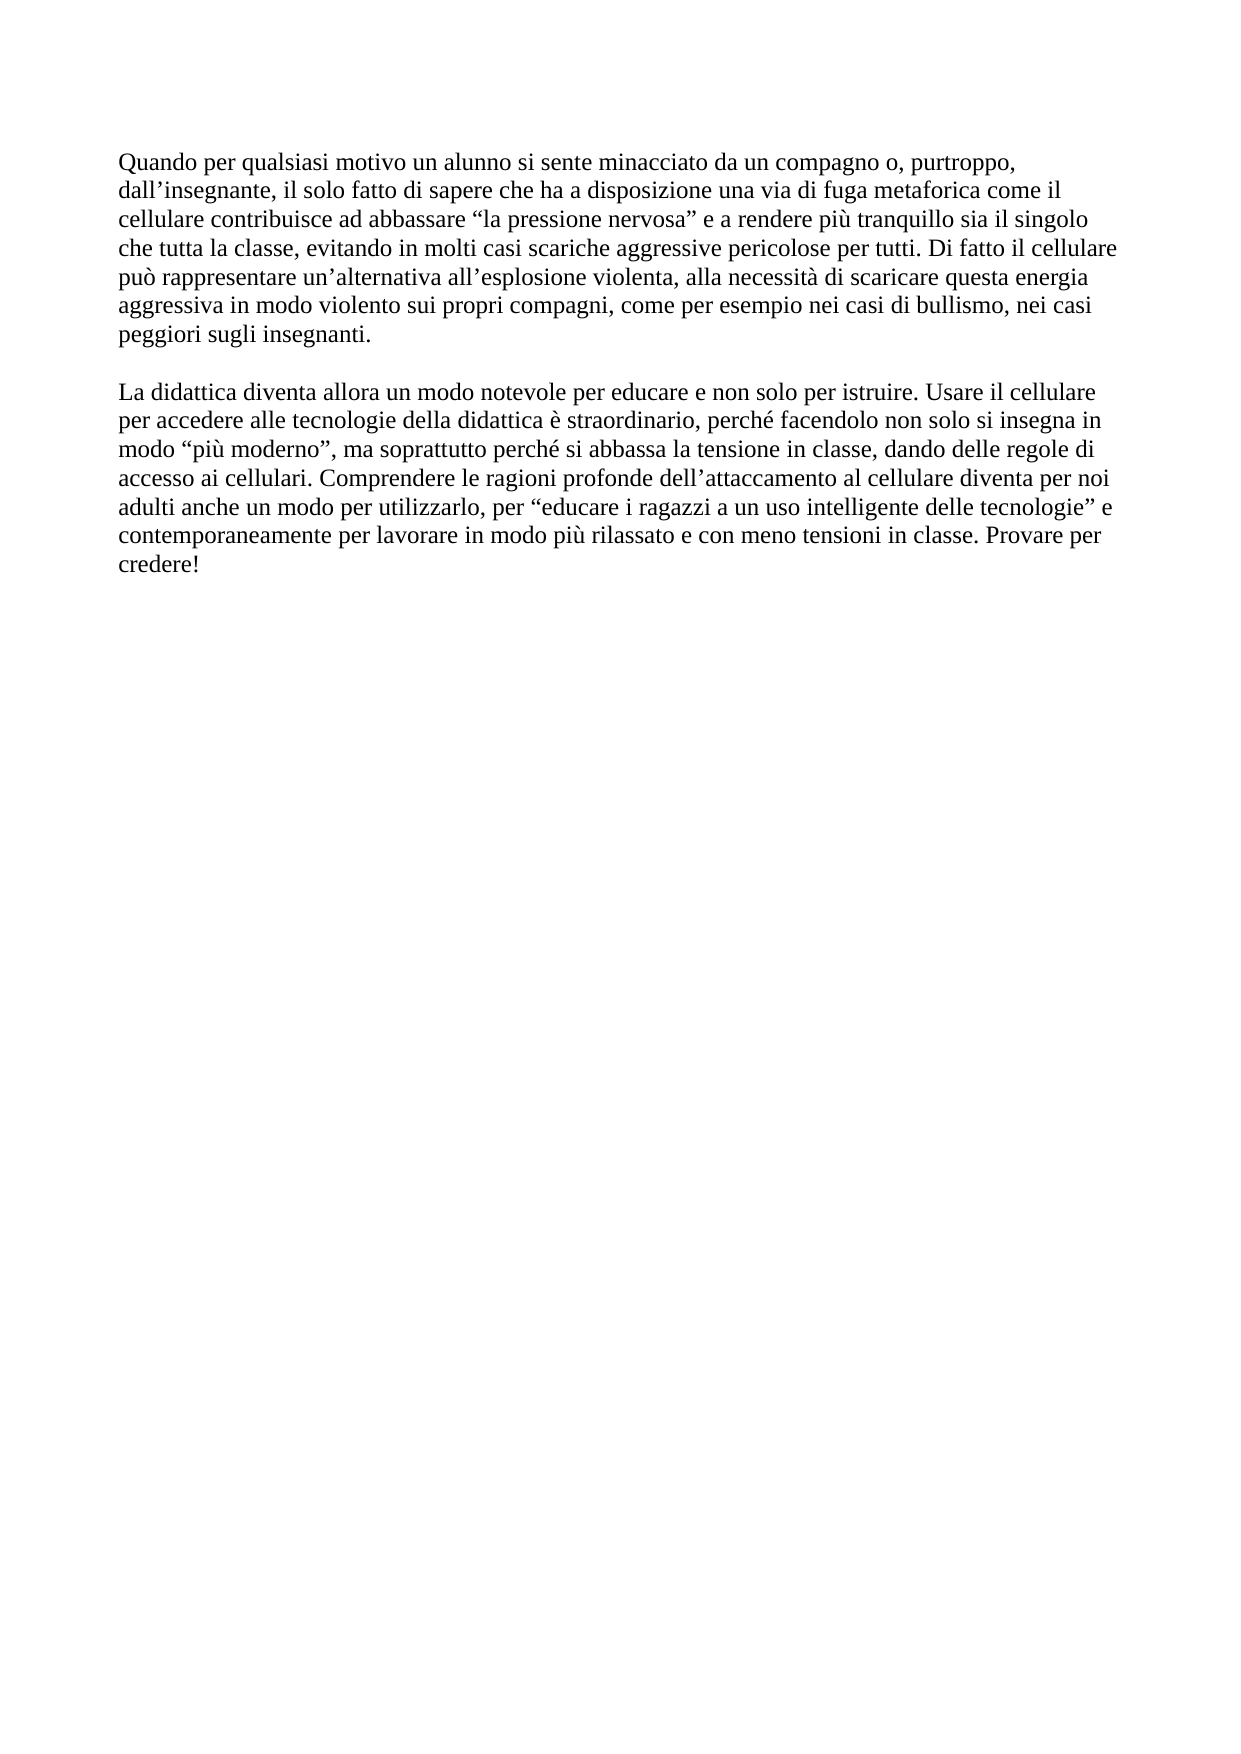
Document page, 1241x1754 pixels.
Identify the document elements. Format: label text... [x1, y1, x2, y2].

text Quando per qualsiasi motivo un alunno si sente minacciato da un compagno o, purtroppo, dall’insegnante, il solo fatto di sapere che ha a disposizione una via di fuga metaforica come il cellulare contribuisce ad abbassare “la pressione nervosa” e a rendere più tranquillo sia il singolo che tutta la classe, evitando in molti casi scariche aggressive pericolose per tutti. Di fatto il cellulare può rappresentare un’alternativa all’esplosione violenta, alla necessità di scaricare questa energia aggressiva in modo violento sui propri compagni, come per esempio nei casi di bullismo, nei casi peggiori sugli insegnanti. [118, 147, 1122, 348]
text La didattica diventa allora un modo notevole per educare e non solo per istruire. Usare il cellulare per accedere alle tecnologie della didattica è straordinario, perché facendolo non solo si insegna in modo “più moderno”, ma soprattutto perché si abbassa la tensione in classe, dando delle regole di accesso ai cellulari. Comprendere le ragioni profonde dell’attaccamento al cellulare diventa per noi adulti anche un modo per utilizzarlo, per “educare i ragazzi a un uso intelligente delle tecnologie” e contemporaneamente per lavorare in modo più rilassato e con meno tensioni in classe. Provare per credere! [118, 377, 1122, 578]
